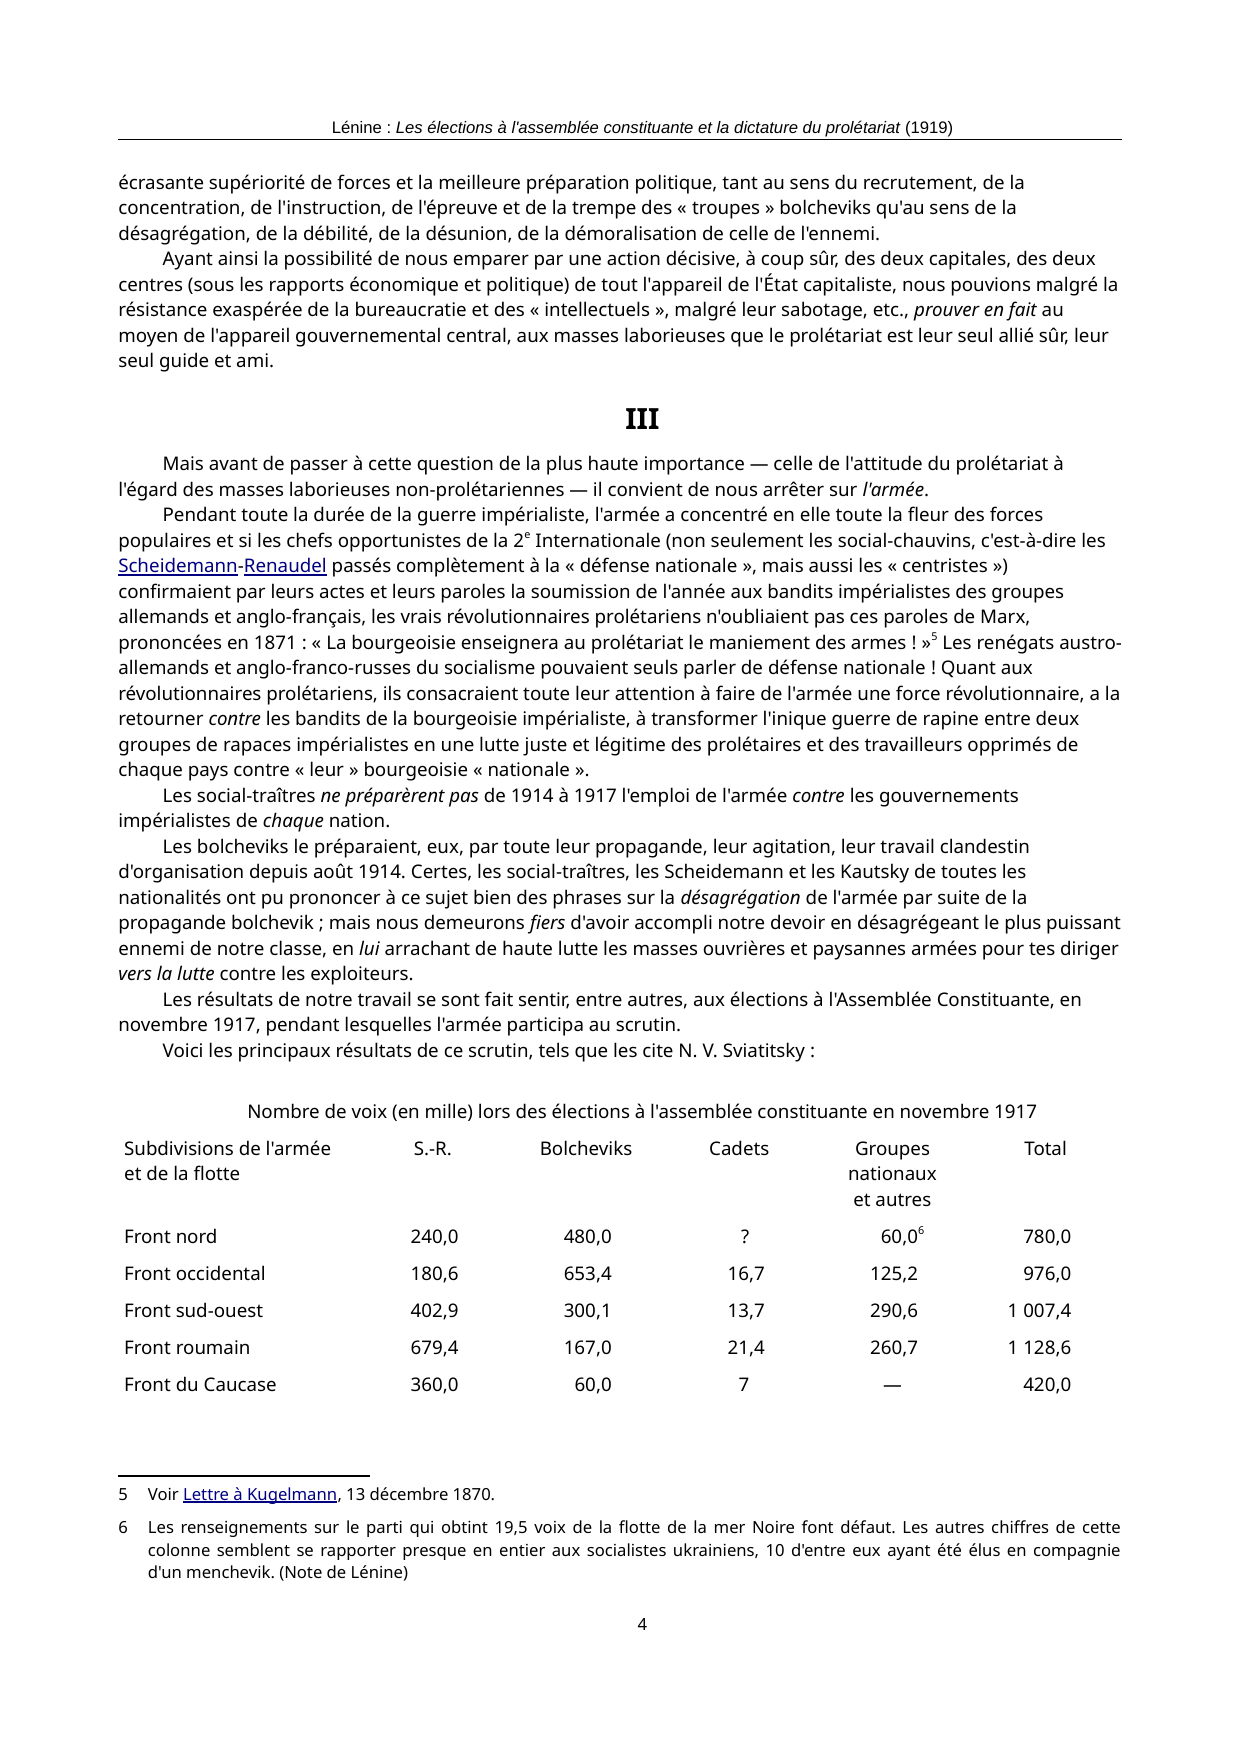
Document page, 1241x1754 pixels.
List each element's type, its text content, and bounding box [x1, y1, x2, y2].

table_cell 780,0 [969, 1217, 1122, 1254]
table_cell Cadets [663, 1129, 816, 1217]
table_cell 360,0 [356, 1365, 509, 1402]
table_cell Subdivisions de l'armée et de la flotte [118, 1129, 356, 1217]
text Les social-traîtres ne préparèrent pas de 1914 à 1917 l'emploi de l'armée contre les gouvernements impérialistes de chaque nation. [118, 782, 1122, 833]
table_cell 1 007,4 [969, 1291, 1122, 1328]
table_cell Front nord [118, 1217, 356, 1254]
text Mais avant de passer à cette question de la plus haute importance — celle de l'attitude du prolétariat à l'égard des masses laborieuses non-prolétariennes — il convient de nous arrêter sur l'armée. [118, 450, 1122, 501]
table_cell 976,0 [969, 1254, 1122, 1291]
table_cell Front sud-ouest [118, 1291, 356, 1328]
table_cell 240,0 [356, 1217, 509, 1254]
table_cell 1 128,6 [969, 1328, 1122, 1365]
table_cell 402,9 [356, 1291, 509, 1328]
table_cell Bolcheviks [509, 1129, 662, 1217]
table_cell 13,7 [663, 1291, 816, 1328]
table_cell ? [663, 1217, 816, 1254]
text Voir Lettre à Kugelmann, 13 décembre 1870. [118, 1482, 1122, 1505]
table_cell Total [969, 1129, 1122, 1217]
table_cell Front occidental [118, 1254, 356, 1291]
table_cell 290,6 [816, 1291, 969, 1328]
table_cell 21,4 [663, 1328, 816, 1365]
table_cell 260,7 [816, 1328, 969, 1365]
subtitle III [118, 398, 1122, 438]
table_cell Front roumain [118, 1328, 356, 1365]
table_cell 300,1 [509, 1291, 662, 1328]
table_cell 16,7 [663, 1254, 816, 1291]
table_cell 480,0 [509, 1217, 662, 1254]
table_cell — [816, 1365, 969, 1402]
table_cell 180,6 [356, 1254, 509, 1291]
table_cell 653,4 [509, 1254, 662, 1291]
text Voici les principaux résultats de ce scrutin, tels que les cite N. V. Sviatitsky : [118, 1037, 1122, 1063]
table_cell Groupes nationaux et autres [816, 1129, 969, 1217]
text Pendant toute la durée de la guerre impérialiste, l'armée a concentré en elle toute la fleur des forces populaires et si les chefs opportunistes de la 2e Internationale (non seulement les social-chauvins, c'est-à-dire les Scheidemann-Renaudel passés complètement à la « défense nationale », mais aussi les « centristes ») confirmaient par leurs actes et leurs paroles la soumission de l'année aux bandits impérialistes des groupes allemands et anglo-français, les vrais révolutionnaires prolétariens n'oubliaient pas ces paroles de Marx, prononcées en 1871 : « La bourgeoisie enseignera au prolétariat le maniement des armes ! » Les renégats austro-allemands et anglo-franco-russes du socialisme pouvaient seuls parler de défense nationale ! Quant aux révolutionnaires prolétariens, ils consacraient toute leur attention à faire de l'armée une force révolutionnaire, a la retourner contre les bandits de la bourgeoisie impérialiste, à transformer l'inique guerre de rapine entre deux groupes de rapaces impérialistes en une lutte juste et légitime des prolétaires et des travailleurs opprimés de chaque pays contre « leur » bourgeoisie « nationale ». [118, 501, 1122, 782]
table_cell 60,0 [816, 1217, 969, 1254]
table_cell 125,2 [816, 1254, 969, 1291]
table_cell 60,0 [509, 1365, 662, 1402]
text écrasante supériorité de forces et la meilleure préparation politique, tant au sens du recrutement, de la concentration, de l'instruction, de l'épreuve et de la trempe des « troupes » bolcheviks qu'au sens de la désagrégation, de la débilité, de la désunion, de la démoralisation de celle de l'ennemi. [118, 169, 1122, 246]
table_cell 420,0 [969, 1365, 1122, 1402]
table_header Nombre de voix (en mille) lors des élections à l'assemblée constituante en novembre 1917 [118, 1092, 1122, 1129]
text Les bolcheviks le préparaient, eux, par toute leur propagande, leur agitation, leur travail clandestin d'organisation depuis août 1914. Certes, les social-traîtres, les Scheidemann et les Kautsky de toutes les nationalités ont pu prononcer à ce sujet bien des phrases sur la désagrégation de l'armée par suite de la propagande bolchevik ; mais nous demeurons fiers d'avoir accompli notre devoir en désagrégeant le plus puissant ennemi de notre classe, en lui arrachant de haute lutte les masses ouvrières et paysannes armées pour tes diriger vers la lutte contre les exploiteurs. [118, 833, 1122, 986]
text Ayant ainsi la possibilité de nous emparer par une action décisive, à coup sûr, des deux capitales, des deux centres (sous les rapports économique et politique) de tout l'appareil de l'État capitaliste, nous pouvions malgré la résistance exaspérée de la bureaucratie et des « intellectuels », malgré leur sabotage, etc., prouver en fait au moyen de l'appareil gouvernemental central, aux masses laborieuses que le prolétariat est leur seul allié sûr, leur seul guide et ami. [118, 246, 1122, 373]
table_cell 7 [663, 1365, 816, 1402]
table_cell S.-R. [356, 1129, 509, 1217]
table_cell 679,4 [356, 1328, 509, 1365]
table_cell Front du Caucase [118, 1365, 356, 1402]
text Les résultats de notre travail se sont fait sentir, entre autres, aux élections à l'Assemblée Constituante, en novembre 1917, pendant lesquelles l'armée participa au scrutin. [118, 986, 1122, 1037]
table_cell 167,0 [509, 1328, 662, 1365]
